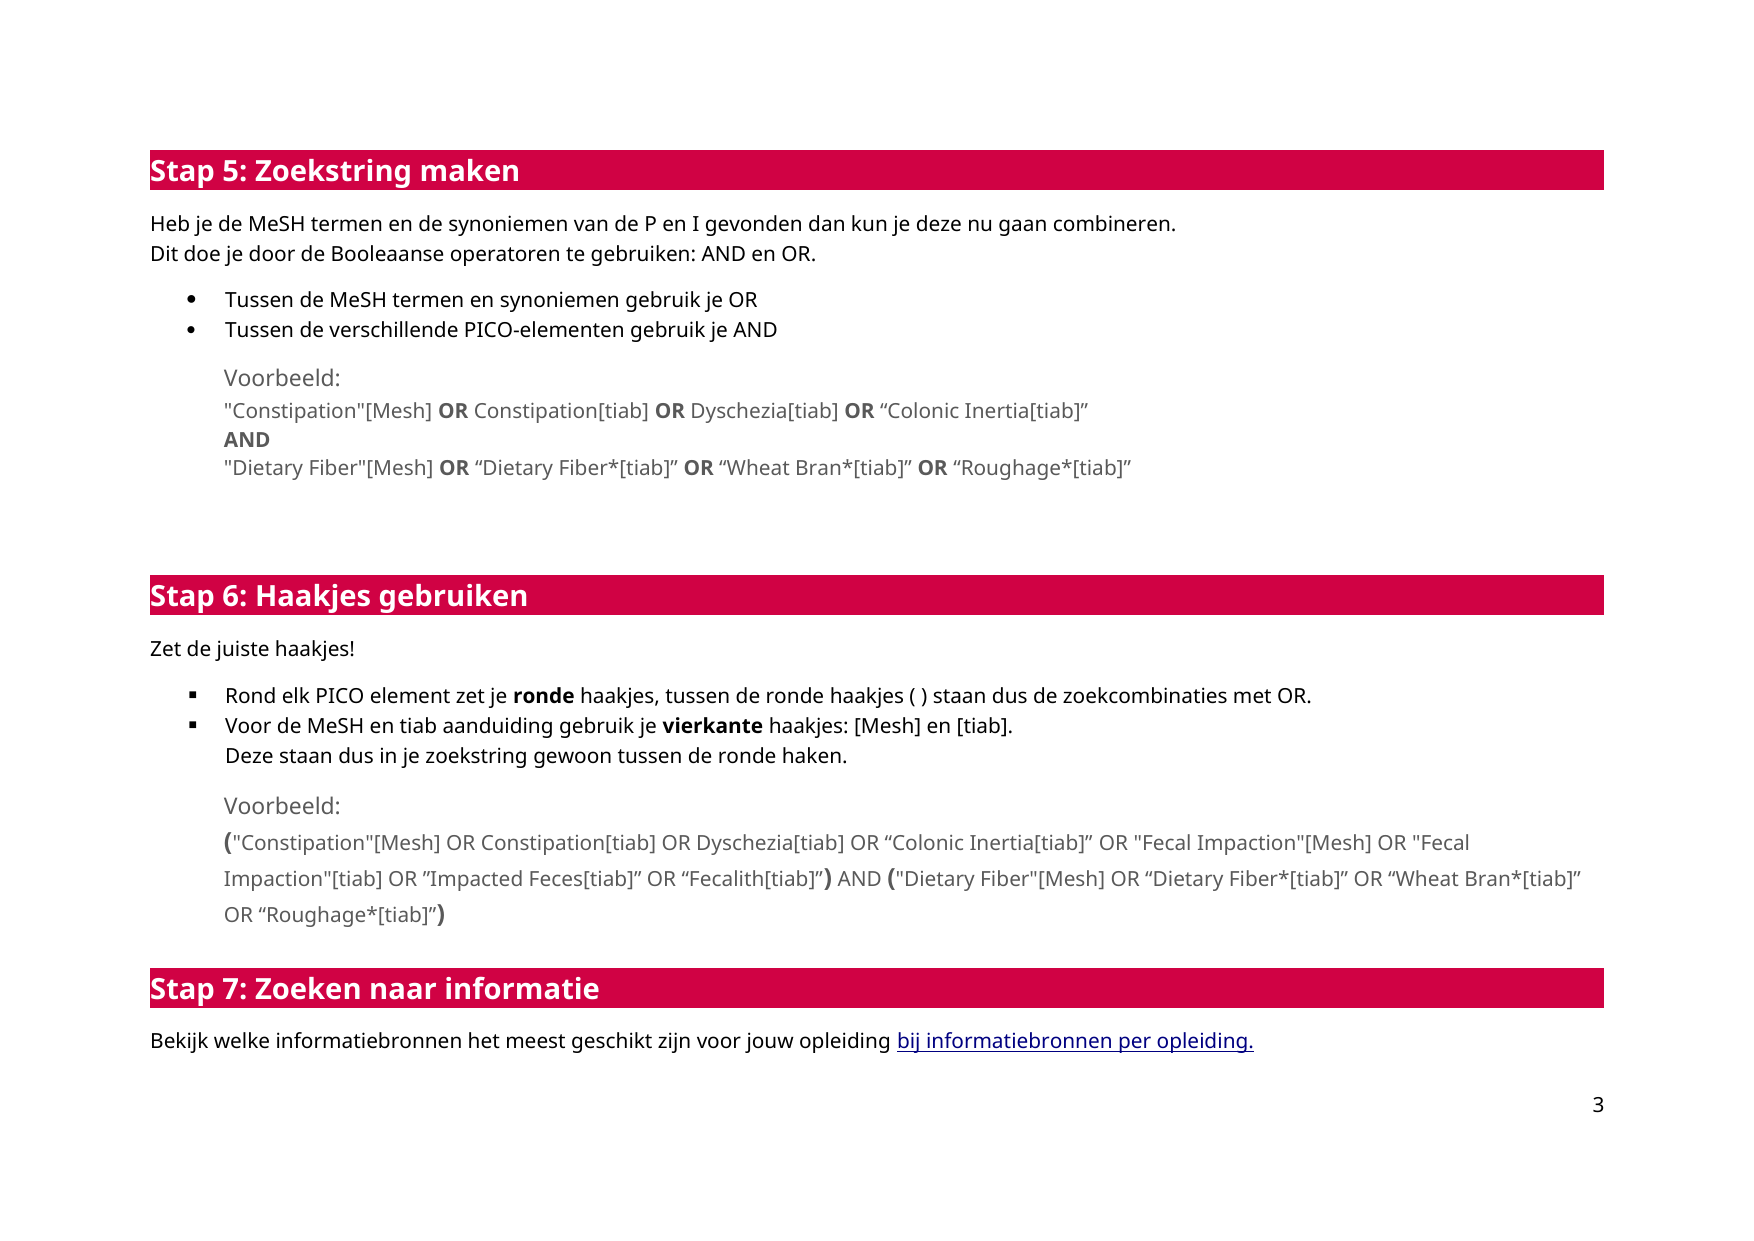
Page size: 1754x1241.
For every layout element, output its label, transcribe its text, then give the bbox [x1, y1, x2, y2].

list Voor de MeSH en tiab aanduiding gebruik je vierkante haakjes: [Mesh] en [tiab]. Deze staan dus in je zoekstring gewoon tussen de ronde haken. [187, 711, 1604, 769]
text Stap 7: Zoeken naar informatie [150, 968, 1604, 1008]
text Heb je de MeSH termen en de synoniemen van de P en I gevonden dan kun je deze nu gaan combineren. [150, 209, 1604, 237]
text Stap 5: Zoekstring maken [150, 150, 1604, 190]
text Dit doe je door de Booleaanse operatoren te gebruiken: AND en OR. [150, 239, 1604, 267]
list Rond elk PICO element zet je ronde haakjes, tussen de ronde haakjes ( ) staan dus de zoekcombinaties met OR. [187, 681, 1604, 709]
text Voorbeeld: ("Constipation"[Mesh] OR Constipation[tiab] OR Dyschezia[tiab] OR “Colonic Inertia[tiab]” OR "Fecal Impaction"[Mesh] OR "Fecal Impaction"[tiab] OR ”Impacted Feces[tiab]” OR “Fecalith[tiab]”) AND ("Dietary Fiber"[Mesh] OR “Dietary Fiber*[tiab]” OR “Wheat Bran*[tiab]” OR “Roughage*[tiab]”) [224, 788, 1604, 930]
list Tussen de verschillende PICO-elementen gebruik je AND [187, 316, 1604, 344]
text Zet de juiste haakjes! [150, 634, 1604, 662]
text AND "Dietary Fiber"[Mesh] OR “Dietary Fiber*[tiab]” OR “Wheat Bran*[tiab]” OR “Roughage*[tiab]” [224, 425, 1604, 482]
list Tussen de MeSH termen en synoniemen gebruik je OR [187, 286, 1604, 314]
text Voorbeeld: "Constipation"[Mesh] OR Constipation[tiab] OR Dyschezia[tiab] OR “Colonic Inertia[tiab]” [150, 362, 1604, 425]
text Stap 6: Haakjes gebruiken [150, 575, 1604, 615]
text Bekijk welke informatiebronnen het meest geschikt zijn voor jouw opleiding bij informatiebronnen per opleiding. [150, 1027, 1604, 1055]
